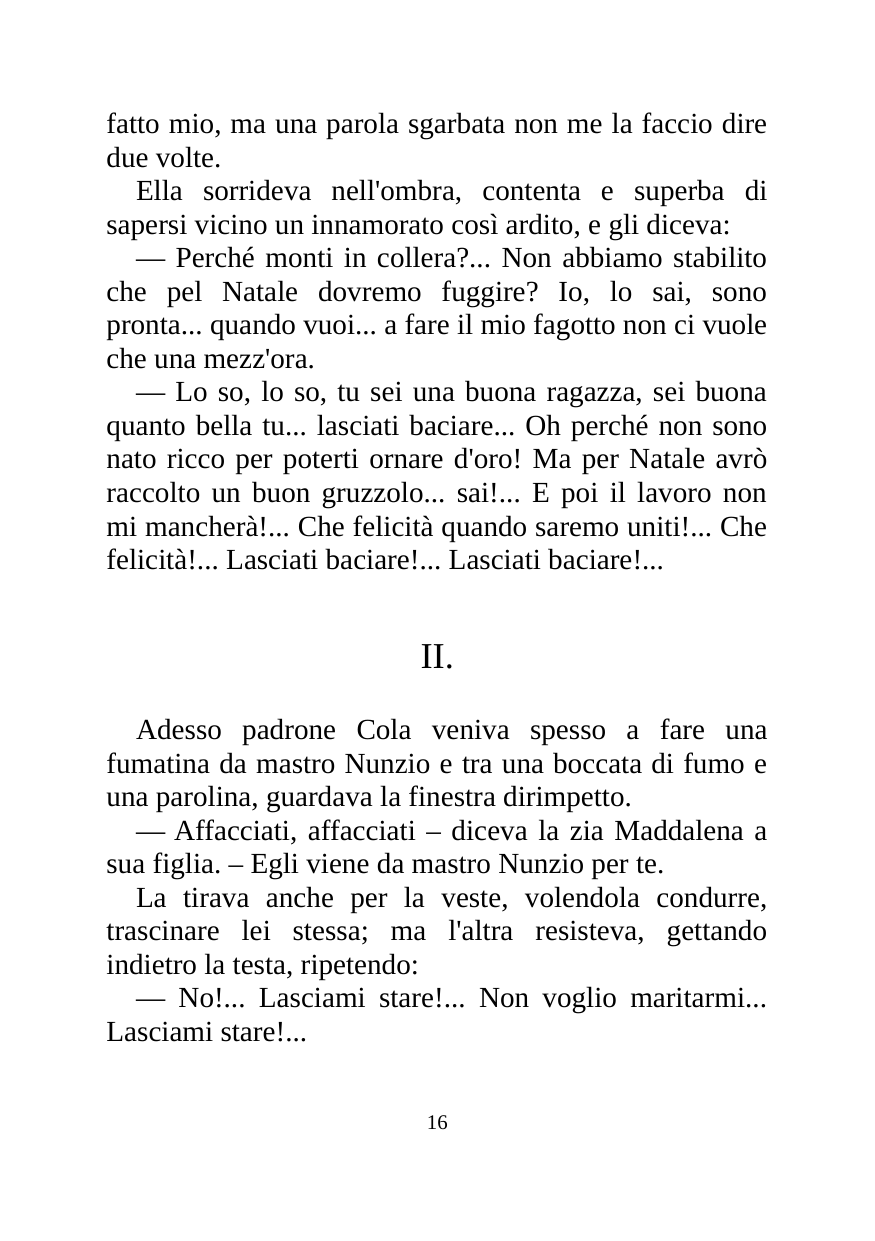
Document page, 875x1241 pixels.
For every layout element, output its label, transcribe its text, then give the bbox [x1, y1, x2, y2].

text Ella sorrideva nell'ombra, contenta e superba di sapersi vicino un innamorato così ardito, e gli diceva: [106, 173, 768, 240]
text fatto mio, ma una parola sgarbata non me la faccio dire due volte. [106, 106, 768, 173]
text — No!... Lasciami stare!... Non voglio maritarmi... Lasciami stare!... [106, 981, 768, 1048]
text La tirava anche per la veste, volendola condurre, trascinare lei stessa; ma l'altra resisteva, gettando indietro la testa, ripetendo: [106, 880, 768, 981]
text — Lo so, lo so, tu sei una buona ragazza, sei buona quanto bella tu... lasciati baciare... Oh perché non sono nato ricco per poterti ornare d'oro! Ma per Natale avrò raccolto un buon gruzzolo... sai!... E poi il lavoro non mi mancherà!... Che felicità quando saremo uniti!... Che felicità!... Lasciati baciare!... Lasciati baciare!... [106, 374, 768, 576]
text — Affacciati, affacciati – diceva la zia Maddalena a sua figlia. – Egli viene da mastro Nunzio per te. [106, 813, 768, 880]
text Adesso padrone Cola veniva spesso a fare una fumatina da mastro Nunzio e tra una boccata di fumo e una parolina, guardava la finestra dirimpetto. [106, 712, 768, 813]
text — Perché monti in collera?... Non abbiamo stabilito che pel Natale dovremo fuggire? Io, lo sai, sono pronta... quando vuoi... a fare il mio fagotto non ci vuole che una mezz'ora. [106, 240, 768, 374]
subtitle II. [106, 635, 768, 677]
